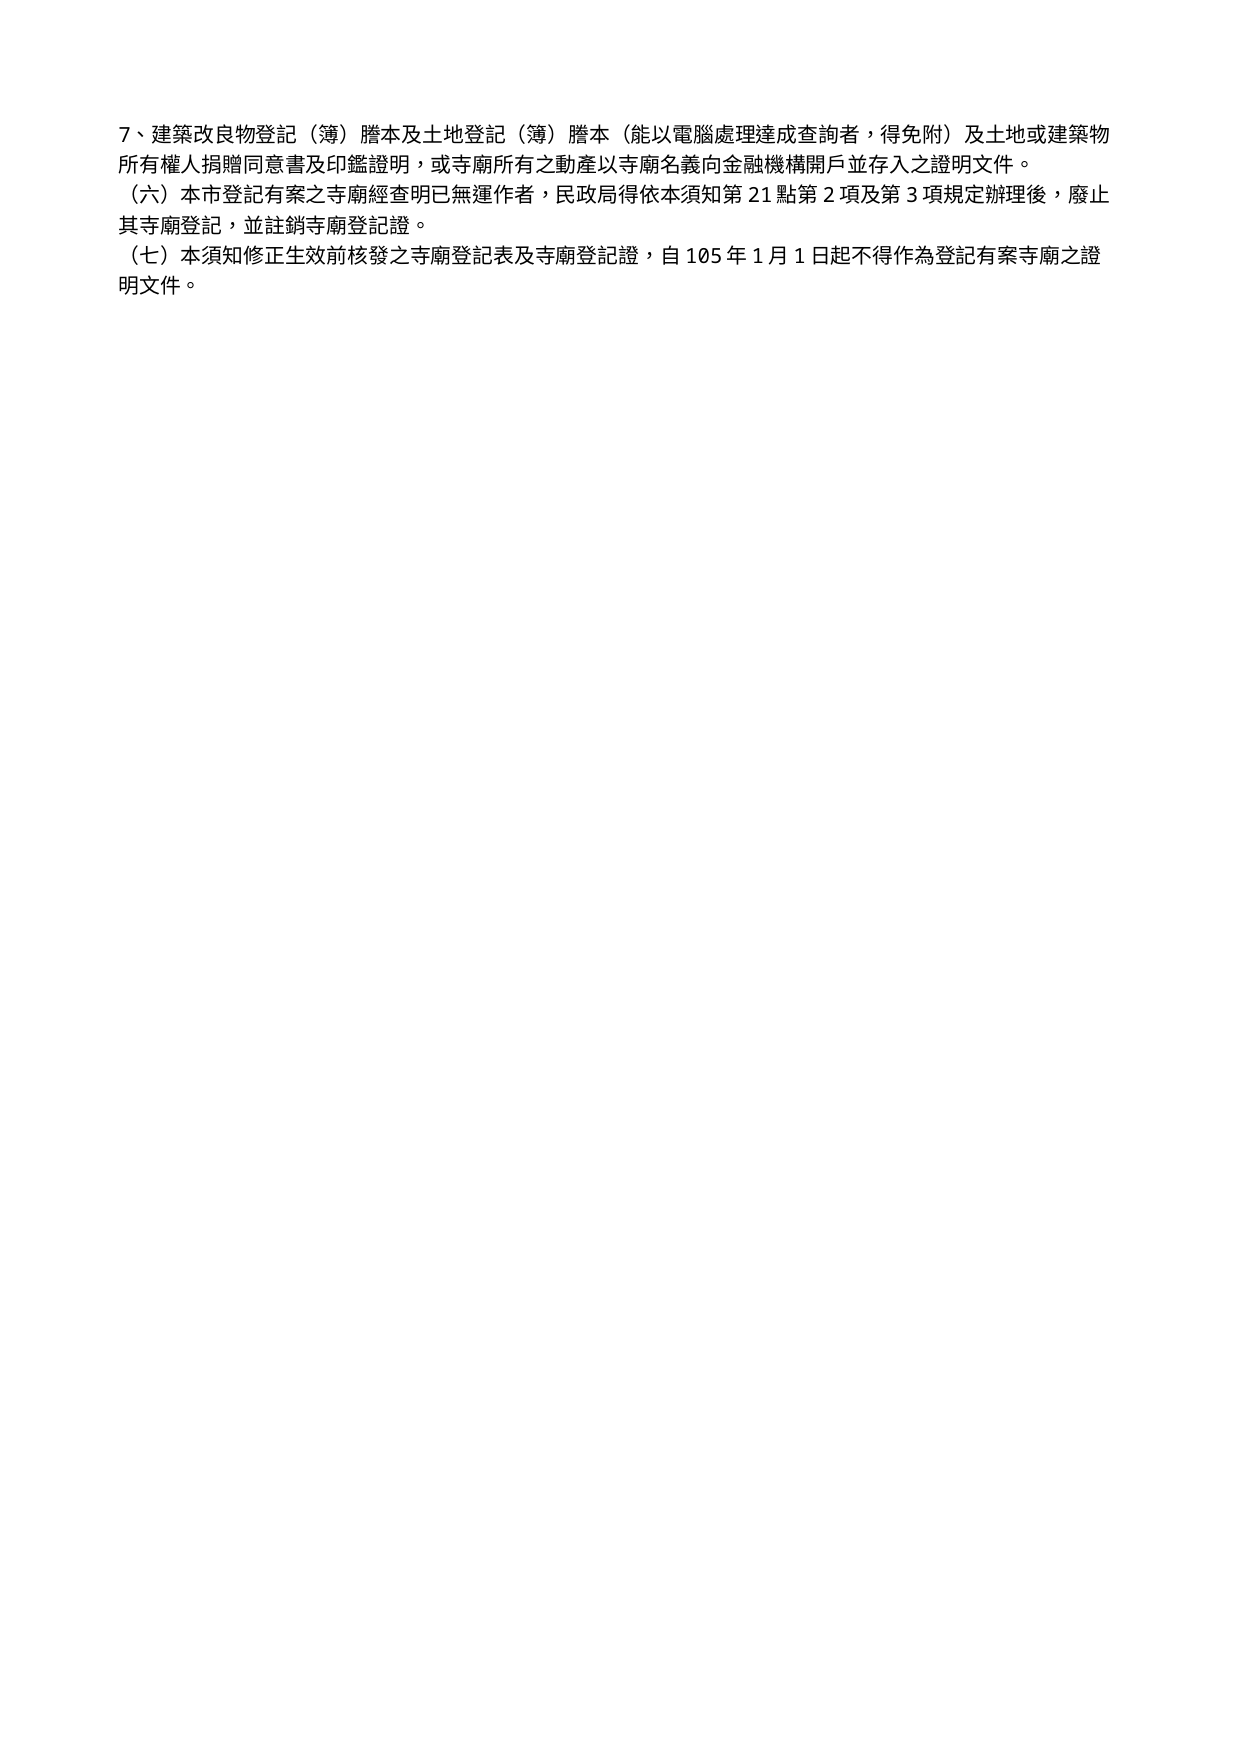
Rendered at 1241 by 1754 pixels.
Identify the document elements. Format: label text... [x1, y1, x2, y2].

text 7、建築改良物登記（簿）謄本及土地登記（簿）謄本（能以電腦處理達成查詢者，得免附）及土地或建築物所有權人捐贈同意書及印鑑證明，或寺廟所有之動產以寺廟名義向金融機構開戶並存入之證明文件。 [118, 118, 1122, 179]
text （六）本市登記有案之寺廟經查明已無運作者，民政局得依本須知第21點第2項及第3項規定辦理後，廢止其寺廟登記，並註銷寺廟登記證。 [118, 179, 1122, 239]
text （七）本須知修正生效前核發之寺廟登記表及寺廟登記證，自105年1月1日起不得作為登記有案寺廟之證明文件。 [118, 239, 1122, 300]
